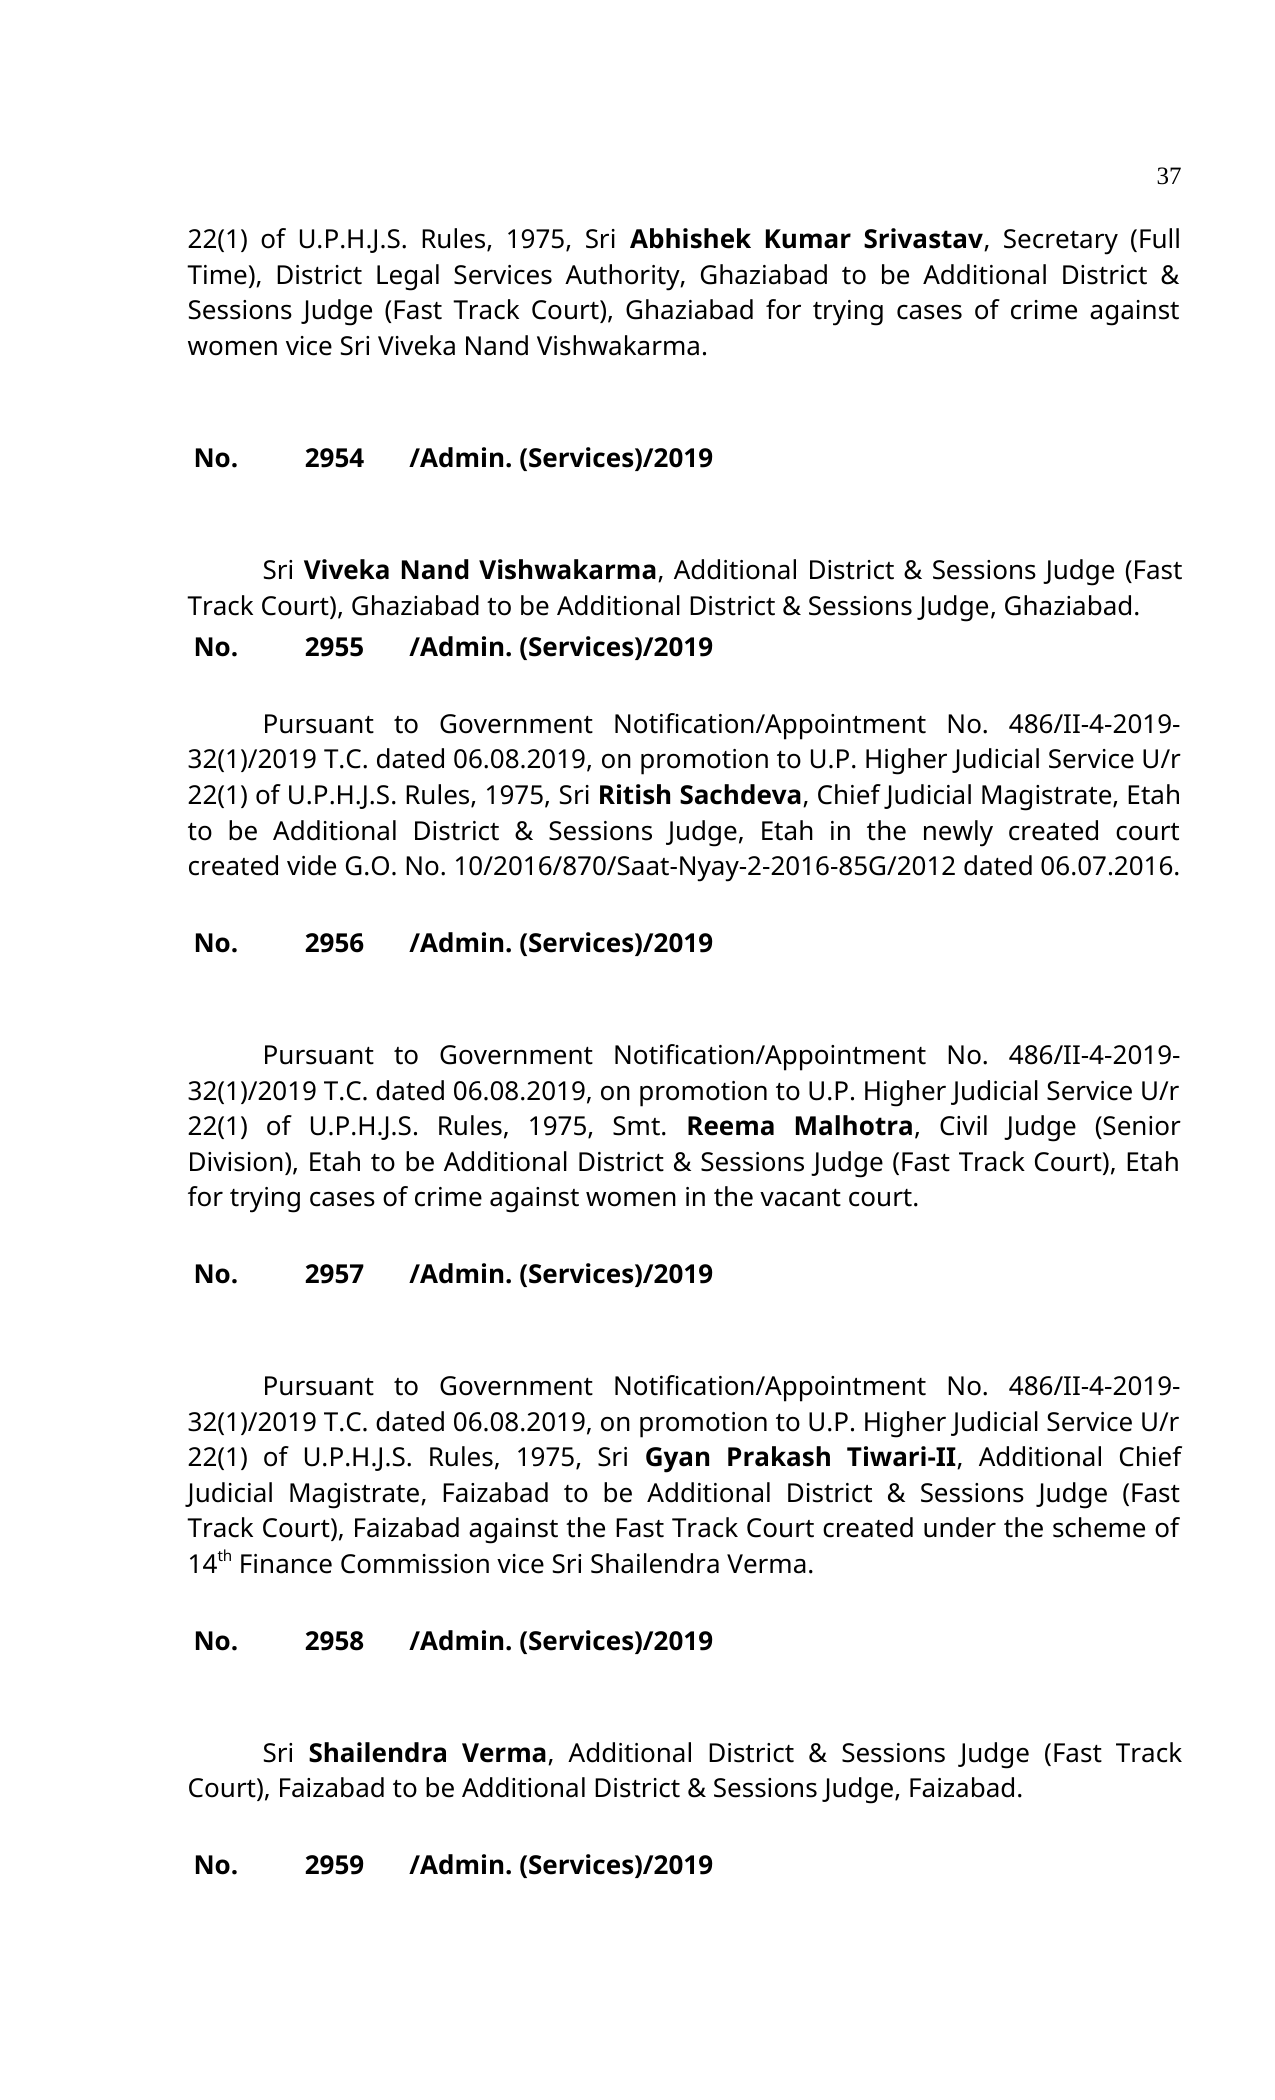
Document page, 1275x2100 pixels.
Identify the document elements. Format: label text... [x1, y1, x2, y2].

text Pursuant to Government Notification/Appointment No. 486/II-4-2019-32(1)/2019 T.C. dated 06.08.2019, on promotion to U.P. Higher Judicial Service U/r 22(1) of U.P.H.J.S. Rules, 1975, Sri Gyan Prakash Tiwari-II, Additional Chief Judicial Magistrate, Faizabad to be Additional District & Sessions Judge (Fast Track Court), Faizabad against the Fast Track Court created under the scheme of 14th Finance Commission vice Sri Shailendra Verma. [187, 1368, 1181, 1581]
table_header [261, 1841, 403, 1924]
table_header /Admin. (Services)/2019 [404, 623, 762, 706]
text Sri Shailendra Verma, Additional District & Sessions Judge (Fast Track Court), Faizabad to be Additional District & Sessions Judge, Faizabad. [187, 1734, 1183, 1806]
text Pursuant to Government Notification/Appointment No. 486/II-4-2019-32(1)/2019 T.C. dated 06.08.2019, on promotion to U.P. Higher Judicial Service U/r 22(1) of U.P.H.J.S. Rules, 1975, Sri Ritish Sachdeva, Chief Judicial Magistrate, Etah to be Additional District & Sessions Judge, Etah in the newly created court created vide G.O. No. 10/2016/870/Saat-Nyay-2-2016-85G/2012 dated 06.07.2016. [187, 706, 1181, 883]
table_header No. [188, 623, 261, 706]
text 22(1) of U.P.H.J.S. Rules, 1975, Sri Abhishek Kumar Srivastav, Secretary (Full Time), District Legal Services Authority, Ghaziabad to be Additional District & Sessions Judge (Fast Track Court), Ghaziabad for trying cases of crime against women vice Sri Viveka Nand Vishwakarma. [187, 221, 1181, 363]
table_header /Admin. (Services)/2019 [404, 434, 762, 517]
text Sri Viveka Nand Vishwakarma, Additional District & Sessions Judge (Fast Track Court), Ghaziabad to be Additional District & Sessions Judge, Ghaziabad. [187, 552, 1183, 623]
table_header /Admin. (Services)/2019 [404, 919, 762, 1001]
table_header No. [188, 1841, 261, 1924]
text Pursuant to Government Notification/Appointment No. 486/II-4-2019-32(1)/2019 T.C. dated 06.08.2019, on promotion to U.P. Higher Judicial Service U/r 22(1) of U.P.H.J.S. Rules, 1975, Smt. Reema Malhotra, Civil Judge (Senior Division), Etah to be Additional District & Sessions Judge (Fast Track Court), Etah for trying cases of crime against women in the vacant court. [187, 1037, 1181, 1214]
table_header [261, 1250, 403, 1332]
table_header No. [188, 1617, 261, 1699]
table_header No. [188, 1250, 261, 1332]
table_header No. [188, 919, 261, 1001]
table_header [261, 623, 403, 706]
table_header [261, 434, 403, 517]
table_header No. [188, 434, 261, 517]
table_header /Admin. (Services)/2019 [404, 1617, 762, 1699]
table_header /Admin. (Services)/2019 [404, 1250, 762, 1332]
table_header [261, 919, 403, 1001]
table_header /Admin. (Services)/2019 [404, 1841, 762, 1924]
table_header [261, 1617, 403, 1699]
